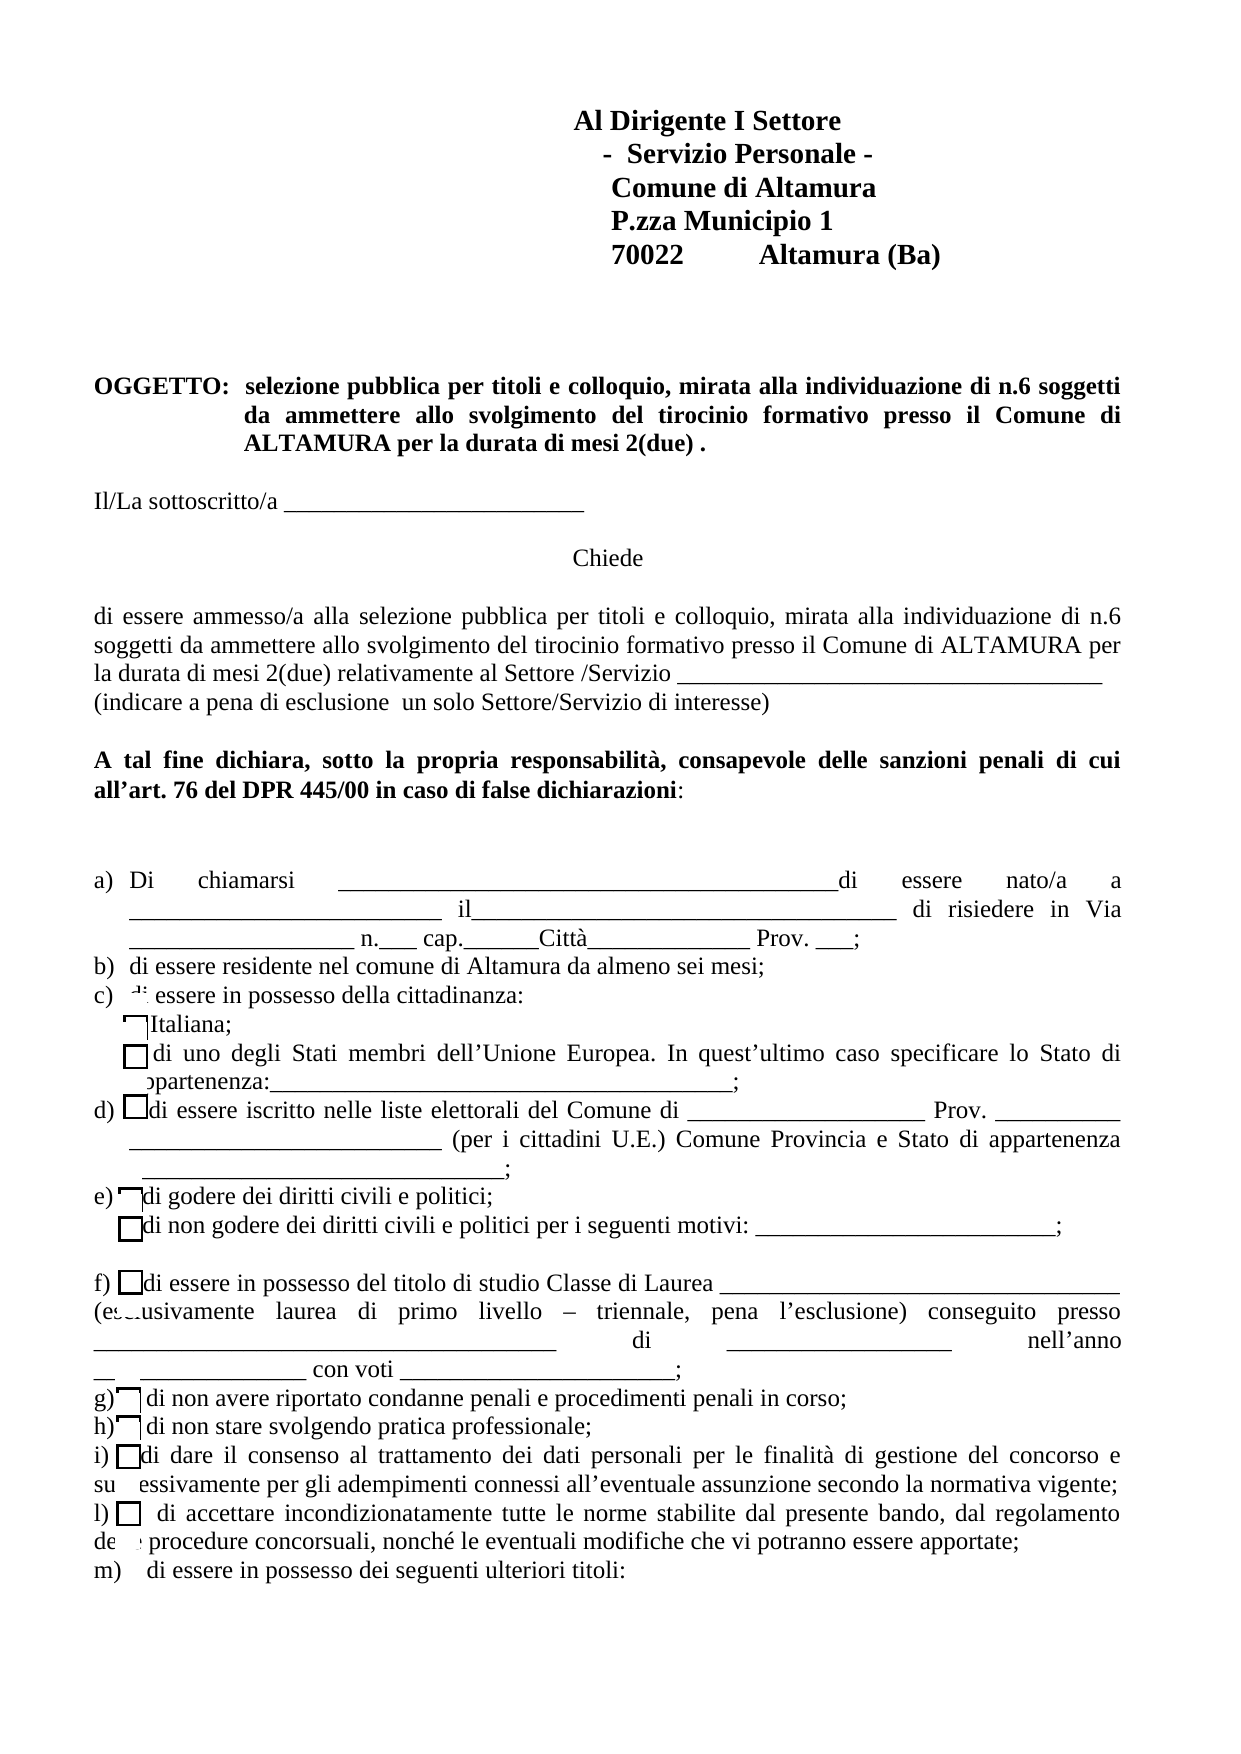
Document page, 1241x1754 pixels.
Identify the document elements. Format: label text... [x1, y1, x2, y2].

list di godere dei diritti civili e politici; [142, 1181, 1122, 1210]
list Di chiamarsi ________________________________________di essere nato/a a _________________________ il__________________________________ di risiedere in Via __________________ n.___ cap.______Città_____________ Prov. ___; [94, 865, 1122, 951]
text Italiana; [147, 1009, 1122, 1038]
text h) [94, 1411, 115, 1440]
list di essere iscritto nelle liste elettorali del Comune di ___________________ Prov. __________ _________________________ (per i cittadini U.E.) Comune Provincia e Stato di appartenenza ______________________________; [94, 1095, 1122, 1181]
text di uno degli Stati membri dell’Unione Europea. In quest’ultimo caso specificare lo Stato di appartenenza:_____________________________________; [147, 1038, 1122, 1095]
text A tal fine dichiara, sotto la propria responsabilità, consapevole delle sanzioni penali di cui all’art. 76 del DPR 445/00 in caso di false dichiarazioni: [94, 745, 1122, 803]
text l) di accettare incondizionatamente tutte le norme stabilite dal presente bando, dal regolamento delle procedure concorsuali, nonché le eventuali modifiche che vi potranno essere apportate; [94, 1498, 1122, 1555]
text di non stare svolgendo pratica professionale; [140, 1411, 1122, 1440]
text m) di essere in possesso dei seguenti ulteriori titoli: [94, 1555, 1122, 1584]
text Al Dirigente I Settore [463, 103, 1122, 136]
list di essere in possesso della cittadinanza: [94, 980, 1122, 1009]
text 70022 Altamura (Ba) [463, 237, 1122, 270]
text Comune di Altamura [463, 170, 1122, 203]
text di non godere dei diritti civili e politici per i seguenti motivi: ________________________; [142, 1210, 1122, 1239]
text i) di dare il consenso al trattamento dei dati personali per le finalità di gestione del concorso e successivamente per gli adempimenti connessi all’eventuale assunzione secondo la normativa vigente; [140, 1440, 1122, 1498]
text g) [94, 1383, 115, 1411]
list di essere residente nel comune di Altamura da almeno sei mesi; [94, 951, 1122, 980]
text (indicare a pena di esclusione un solo Settore/Servizio di interesse) [94, 687, 1122, 716]
text Chiede [94, 543, 1122, 572]
text OGGETTO: selezione pubblica per titoli e colloquio, mirata alla individuazione di n.6 soggetti da ammettere allo svolgimento del tirocinio formativo presso il Comune di ALTAMURA per la durata di mesi 2(due) . [94, 371, 1122, 457]
text f) di essere in possesso del titolo di studio Classe di Laurea ________________________________ (esclusivamente laurea di primo livello – triennale, pena l’esclusione) conseguito presso _____________________________________ di __________________ nell’anno _________________ con voti ______________________; [94, 1268, 1122, 1383]
text P.zza Municipio 1 [463, 203, 1122, 237]
text Il/La sottoscritto/a ________________________ [94, 486, 1122, 515]
text di essere ammesso/a alla selezione pubblica per titoli e colloquio, mirata alla individuazione di n.6 soggetti da ammettere allo svolgimento del tirocinio formativo presso il Comune di ALTAMURA per la durata di mesi 2(due) relativamente al Settore /Servizio __________________________________ [94, 601, 1122, 687]
text di non avere riportato condanne penali e procedimenti penali in corso; [140, 1383, 1122, 1411]
text - Servizio Personale - [463, 136, 1122, 170]
